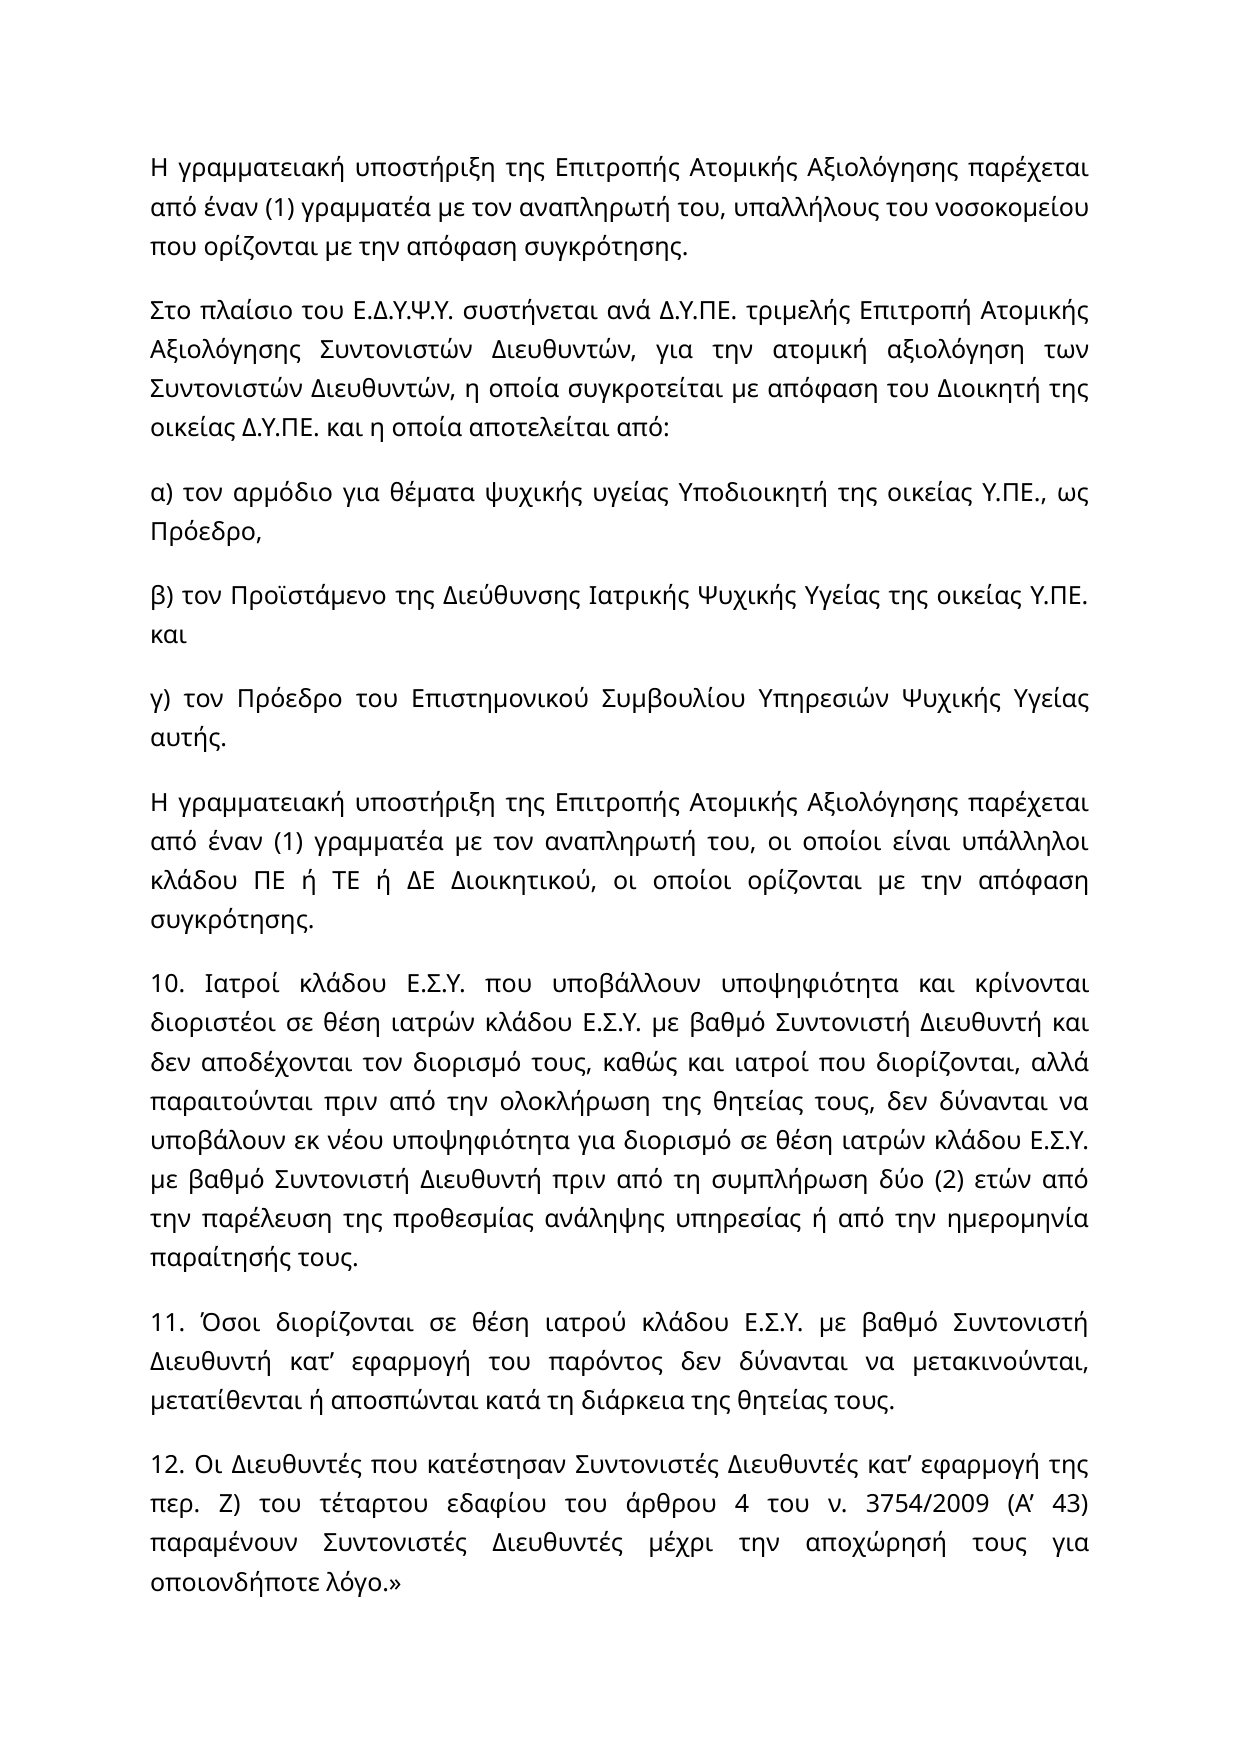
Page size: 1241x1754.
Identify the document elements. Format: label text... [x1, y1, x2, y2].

text Η γραμματειακή υποστήριξη της Επιτροπής Ατομικής Αξιολόγησης παρέχεται από έναν (1) γραμματέα με τον αναπληρωτή του, υπαλλήλους του νοσοκομείου που ορίζονται με την απόφαση συγκρότησης. [150, 150, 1090, 262]
text Στο πλαίσιο του Ε.Δ.Υ.Ψ.Υ. συστήνεται ανά Δ.Υ.ΠΕ. τριμελής Επιτροπή Ατομικής Αξιολόγησης Συντονιστών Διευθυντών, για την ατομική αξιολόγηση των Συντονιστών Διευθυντών, η οποία συγκροτείται με απόφαση του Διοικητή της οικείας Δ.Υ.ΠΕ. και η οποία αποτελείται από: [150, 292, 1090, 444]
text 12. Οι Διευθυντές που κατέστησαν Συντονιστές Διευθυντές κατ’ εφαρμογή της περ. Ζ) του τέταρτου εδαφίου του άρθρου 4 του ν. 3754/2009 (Α’ 43) παραμένουν Συντονιστές Διευθυντές μέχρι την αποχώρησή τους για οποιονδήποτε λόγο.» [150, 1447, 1090, 1598]
text Η γραμματειακή υποστήριξη της Επιτροπής Ατομικής Αξιολόγησης παρέχεται από έναν (1) γραμματέα με τον αναπληρωτή του, οι οποίοι είναι υπάλληλοι κλάδου ΠΕ ή ΤΕ ή ΔΕ Διοικητικού, οι οποίοι ορίζονται με την απόφαση συγκρότησης. [150, 784, 1090, 936]
text 10. Ιατροί κλάδου Ε.Σ.Υ. που υποβάλλουν υποψηφιότητα και κρίνονται διοριστέοι σε θέση ιατρών κλάδου Ε.Σ.Υ. με βαθμό Συντονιστή Διευθυντή και δεν αποδέχονται τον διορισμό τους, καθώς και ιατροί που διορίζονται, αλλά παραιτούνται πριν από την ολοκλήρωση της θητείας τους, δεν δύνανται να υποβάλουν εκ νέου υποψηφιότητα για διορισμό σε θέση ιατρών κλάδου Ε.Σ.Υ. με βαθμό Συντονιστή Διευθυντή πριν από τη συμπλήρωση δύο (2) ετών από την παρέλευση της προθεσμίας ανάληψης υπηρεσίας ή από την ημερομηνία παραίτησής τους. [150, 966, 1090, 1274]
text α) τον αρμόδιο για θέματα ψυχικής υγείας Υποδιοικητή της οικείας Υ.ΠΕ., ως Πρόεδρο, [150, 474, 1090, 547]
text β) τον Προϊστάμενο της Διεύθυνσης Ιατρικής Ψυχικής Υγείας της οικείας Υ.ΠΕ. και [150, 577, 1090, 651]
text γ) τον Πρόεδρο του Επιστημονικού Συμβουλίου Υπηρεσιών Ψυχικής Υγείας αυτής. [150, 681, 1090, 754]
text 11. Όσοι διορίζονται σε θέση ιατρού κλάδου Ε.Σ.Υ. με βαθμό Συντονιστή Διευθυντή κατ’ εφαρμογή του παρόντος δεν δύνανται να μετακινούνται, μετατίθενται ή αποσπώνται κατά τη διάρκεια της θητείας τους. [150, 1304, 1090, 1417]
